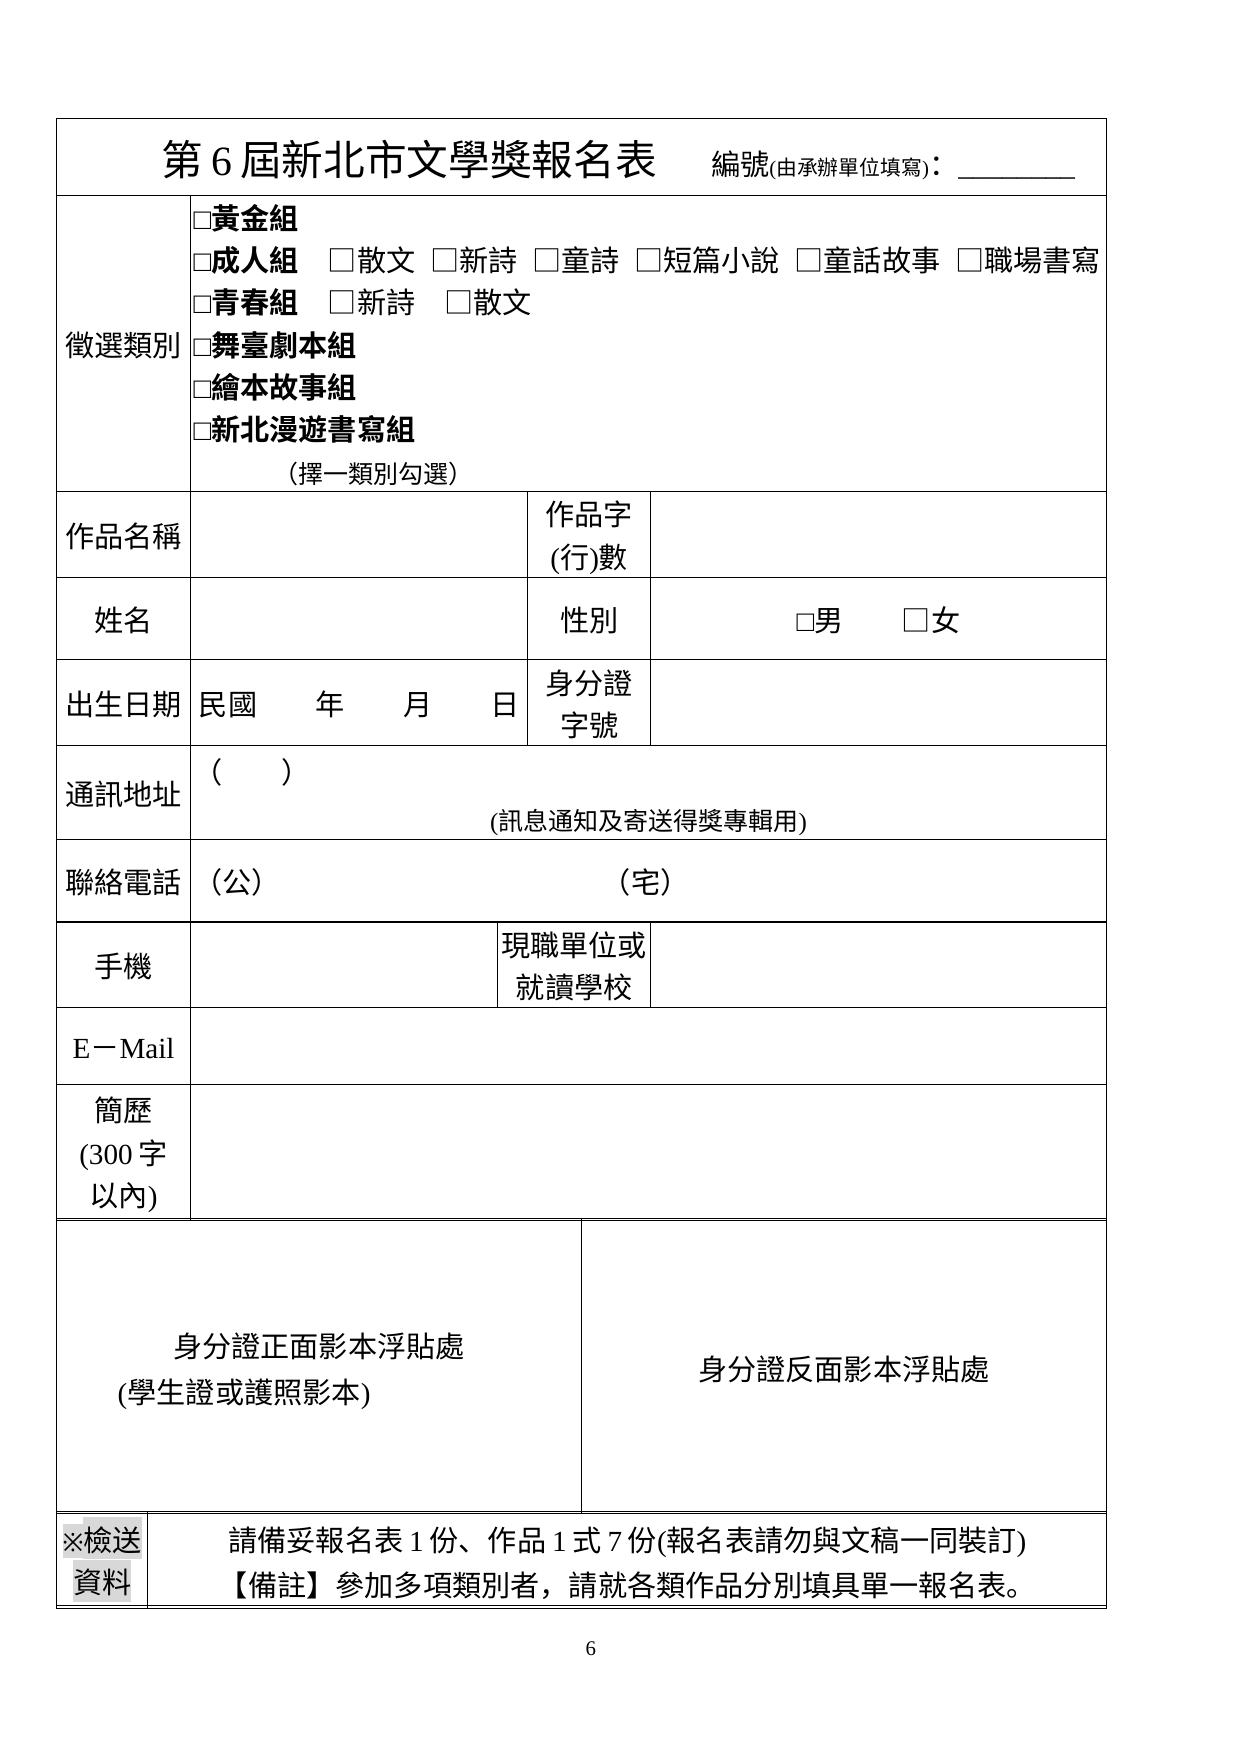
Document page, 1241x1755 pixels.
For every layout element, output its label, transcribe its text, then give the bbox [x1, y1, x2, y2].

table_cell 作品名稱 [57, 492, 190, 577]
table_cell 簡歷 (300字 以內) [57, 1085, 190, 1218]
table_cell ※檢送資料 [57, 1514, 147, 1605]
table_cell [191, 1008, 1106, 1083]
table_cell 請備妥報名表1份、作品1式7份(報名表請勿與文稿一同裝訂) 【備註】參加多項類別者，請就各類作品分別填具單一報名表。 [148, 1514, 1106, 1605]
table_cell 出生日期 [57, 660, 190, 745]
table_cell 作品字(行)數 [528, 492, 650, 577]
table_cell [191, 492, 527, 577]
table_cell [651, 923, 1106, 1007]
table_cell 手機 [57, 923, 190, 1007]
table_cell 身分證字號 [528, 660, 650, 745]
table_cell 現職單位或 就讀學校 [498, 923, 650, 1007]
table_cell 性別 [528, 578, 650, 659]
table_cell □男 □女 [651, 578, 1106, 659]
table_cell （ ） (訊息通知及寄送得獎專輯用) [191, 746, 1106, 839]
table_cell 通訊地址 [57, 746, 190, 839]
table_cell 民國 年 月 日 [191, 660, 527, 745]
table_cell （公） （宅） [191, 840, 1106, 921]
table_cell □黃金組 □成人組 □散文 □新詩 □童詩 □短篇小說 □童話故事 □職場書寫 □青春組 □新詩 □散文 □舞臺劇本組 □繪本故事組 □新北漫遊書寫組 （擇一類別勾選） [191, 196, 1106, 491]
table_cell [191, 1085, 1106, 1218]
table_cell 身分證反面影本浮貼處 [582, 1221, 1106, 1511]
table_cell [191, 923, 497, 1007]
table_cell 聯絡電話 [57, 840, 190, 921]
table_cell 姓名 [57, 578, 190, 659]
table_header 第6屆新北市文學獎報名表 編號(由承辦單位填寫)：________ [57, 119, 1106, 194]
table_cell 徵選類別 [57, 196, 190, 491]
table_cell E－Mail [57, 1008, 190, 1083]
table_cell [651, 660, 1106, 745]
table_cell [191, 578, 527, 659]
table_cell 身分證正面影本浮貼處 (學生證或護照影本) [57, 1221, 581, 1511]
table_cell [651, 492, 1106, 577]
